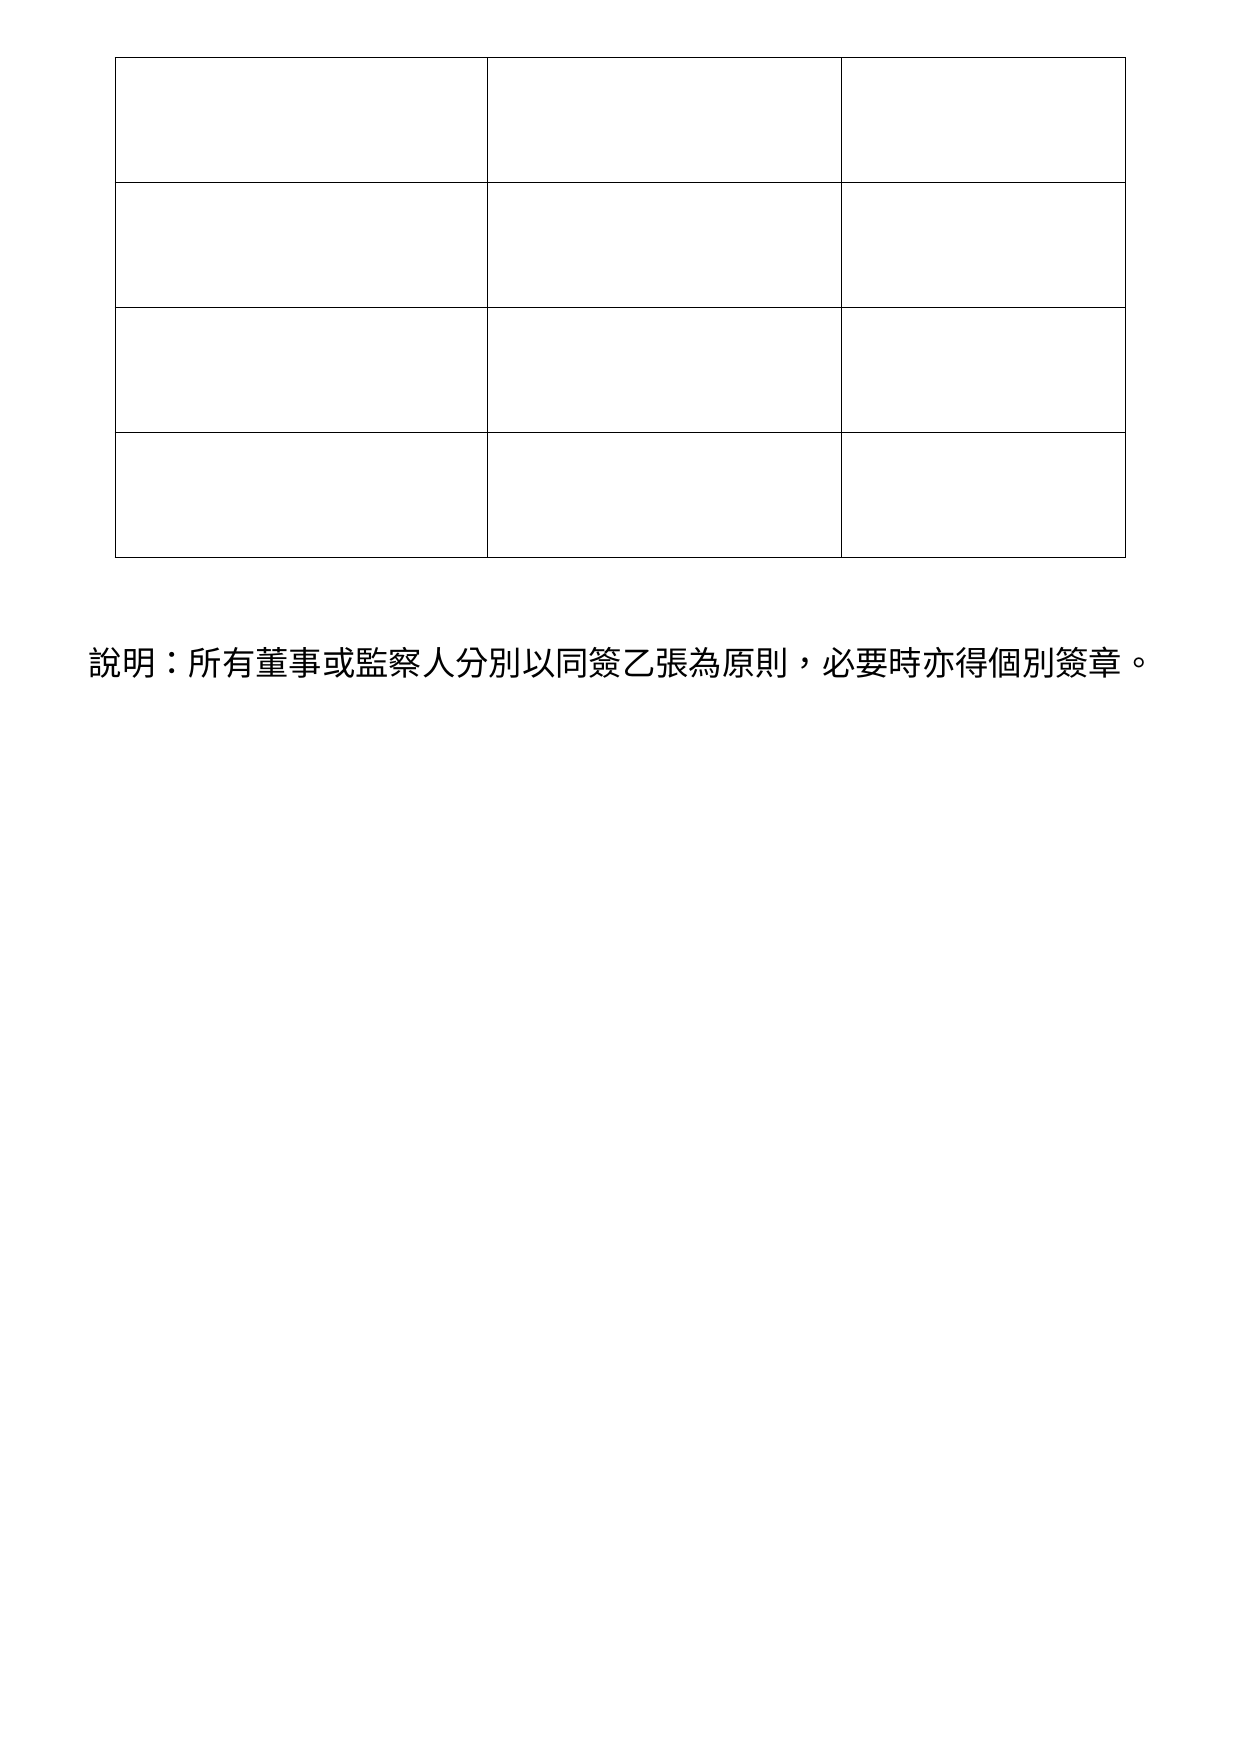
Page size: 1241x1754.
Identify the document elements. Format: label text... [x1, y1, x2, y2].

table_cell [116, 433, 487, 557]
table_cell [842, 433, 1125, 557]
table_cell [488, 58, 841, 182]
table_cell [842, 308, 1125, 432]
table_cell [116, 308, 487, 432]
table_cell [842, 183, 1125, 307]
table_cell [488, 433, 841, 557]
text 說明：所有董事或監察人分別以同簽乙張為原則，必要時亦得個別簽章。 [89, 619, 1122, 682]
table_cell [116, 58, 487, 182]
table_cell [488, 183, 841, 307]
table_cell [842, 58, 1125, 182]
table_cell [488, 308, 841, 432]
table_cell [116, 183, 487, 307]
